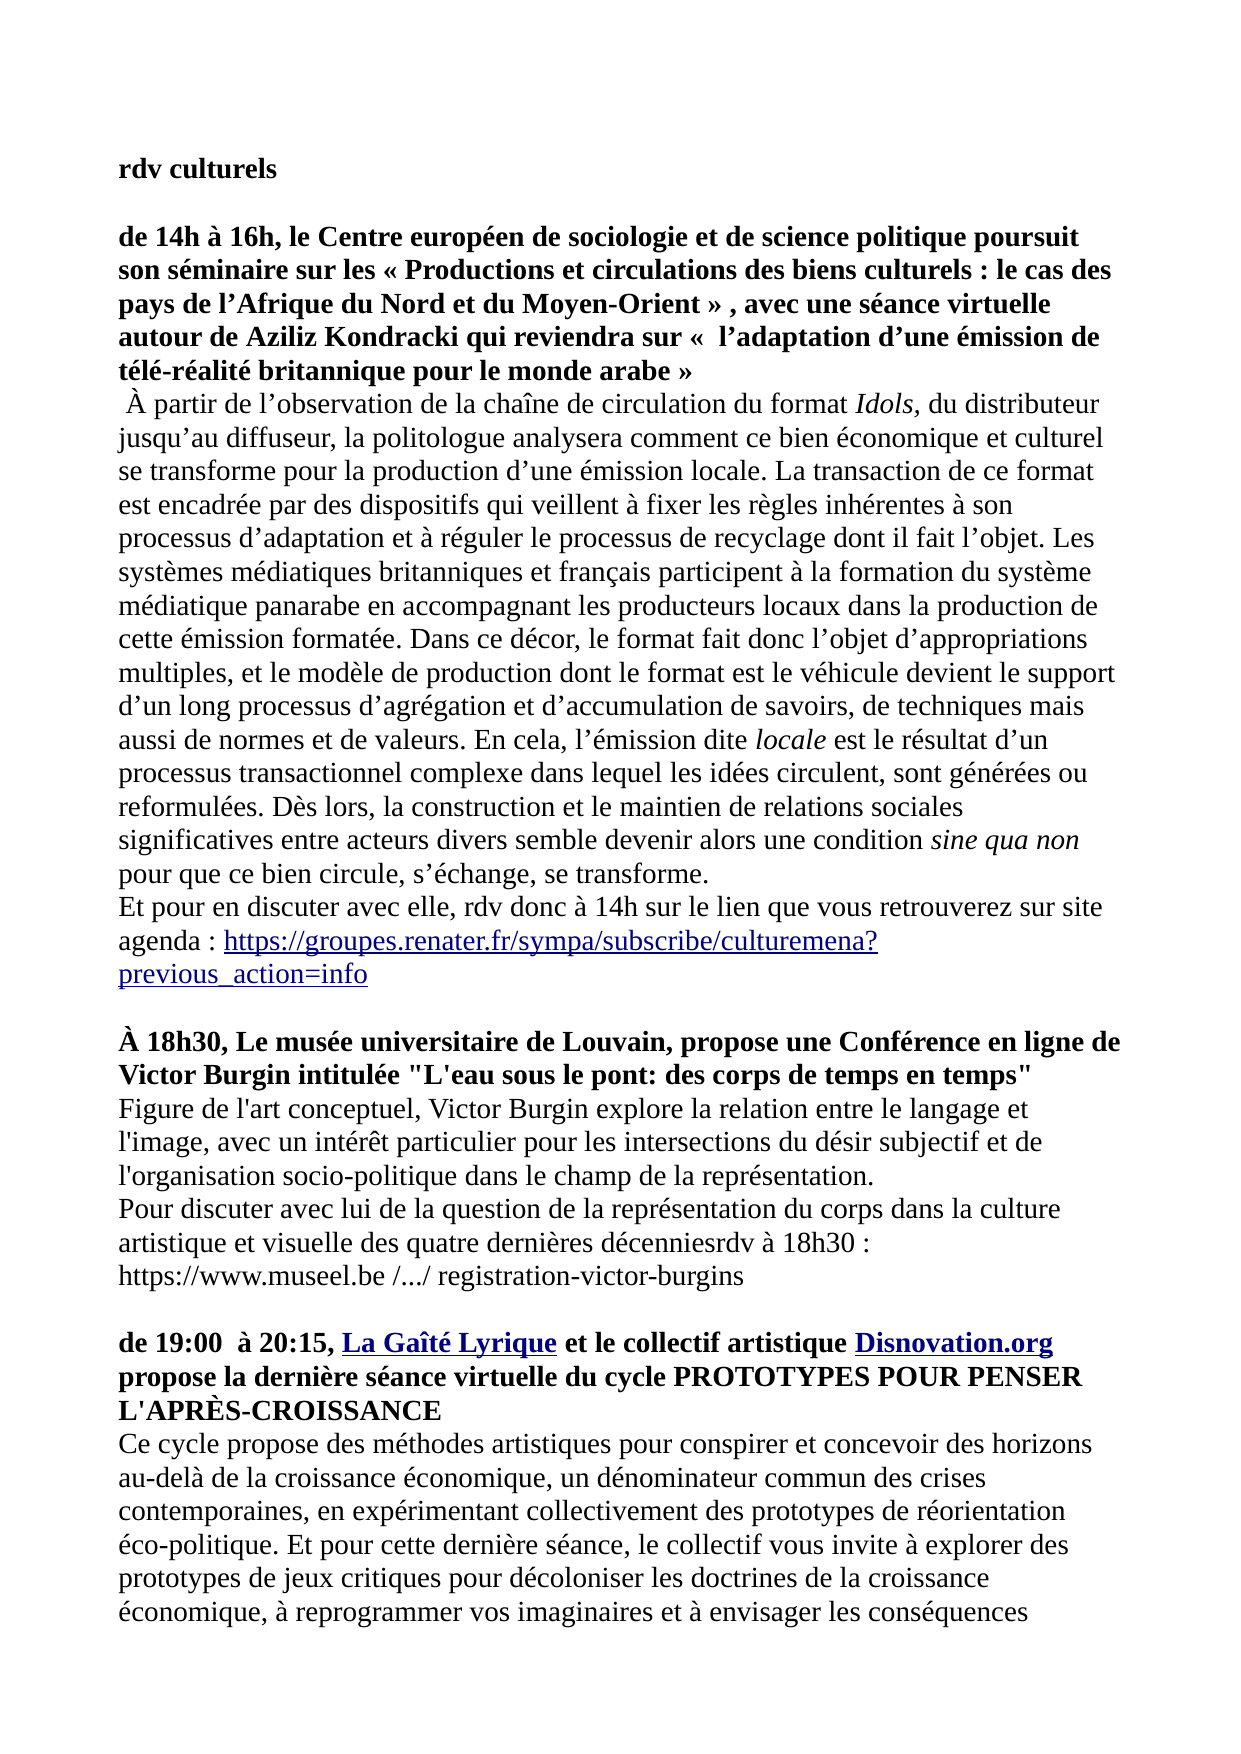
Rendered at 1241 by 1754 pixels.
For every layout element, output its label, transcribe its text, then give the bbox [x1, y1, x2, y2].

text rdv culturels [118, 152, 1122, 185]
text de 14h à 16h, le Centre européen de sociologie et de science politique poursuit son séminaire sur les « Productions et circulations des biens culturels : le cas des pays de l’Afrique du Nord et du Moyen-Orient » , avec une séance virtuelle autour de Aziliz Kondracki qui reviendra sur « l’adaptation d’une émission de télé-réalité britannique pour le monde arabe » [118, 219, 1122, 386]
text À 18h30, Le musée universitaire de Louvain, propose une Conférence en ligne de Victor Burgin intitulée "L'eau sous le pont: des corps de temps en temps" [118, 1024, 1122, 1091]
text Figure de l'art conceptuel, Victor Burgin explore la relation entre le langage et l'image, avec un intérêt particulier pour les intersections du désir subjectif et de l'organisation socio-politique dans le champ de la représentation. [118, 1091, 1122, 1191]
text Et pour en discuter avec elle, rdv donc à 14h sur le lien que vous retrouverez sur site agenda : https://groupes.renater.fr/sympa/subscribe/culturemena?previous_action=info [118, 889, 1122, 990]
text de 19:00 à 20:15, La Gaîté Lyrique et le collectif artistique Disnovation.org propose la dernière séance virtuelle du cycle PROTOTYPES POUR PENSER L'APRÈS-CROISSANCE Ce cycle propose des méthodes artistiques pour conspirer et concevoir des horizons au-delà de la croissance économique, un dénominateur commun des crises contemporaines, en expérimentant collectivement des prototypes de réorientation éco-politique. Et pour cette dernière séance, le collectif vous invite à explorer des prototypes de jeux critiques pour décoloniser les doctrines de la croissance économique, à reprogrammer vos imaginaires et à envisager les conséquences [118, 1326, 1122, 1627]
text Pour discuter avec lui de la question de la représentation du corps dans la culture artistique et visuelle des quatre dernières décenniesrdv à 18h30 : https://www.museel.be /.../ registration-victor-burgins [118, 1191, 1122, 1292]
text À partir de l’observation de la chaîne de circulation du format Idols, du distributeur jusqu’au diffuseur, la politologue analysera comment ce bien économique et culturel se transforme pour la production d’une émission locale. La transaction de ce format est encadrée par des dispositifs qui veillent à fixer les règles inhérentes à son processus d’adaptation et à réguler le processus de recyclage dont il fait l’objet. Les systèmes médiatiques britanniques et français participent à la formation du système médiatique panarabe en accompagnant les producteurs locaux dans la production de cette émission formatée. Dans ce décor, le format fait donc l’objet d’appropriations multiples, et le modèle de production dont le format est le véhicule devient le support d’un long processus d’agrégation et d’accumulation de savoirs, de techniques mais aussi de normes et de valeurs. En cela, l’émission dite locale est le résultat d’un processus transactionnel complexe dans lequel les idées circulent, sont générées ou reformulées. Dès lors, la construction et le maintien de relations sociales significatives entre acteurs divers semble devenir alors une condition sine qua non pour que ce bien circule, s’échange, se transforme. [118, 386, 1122, 889]
